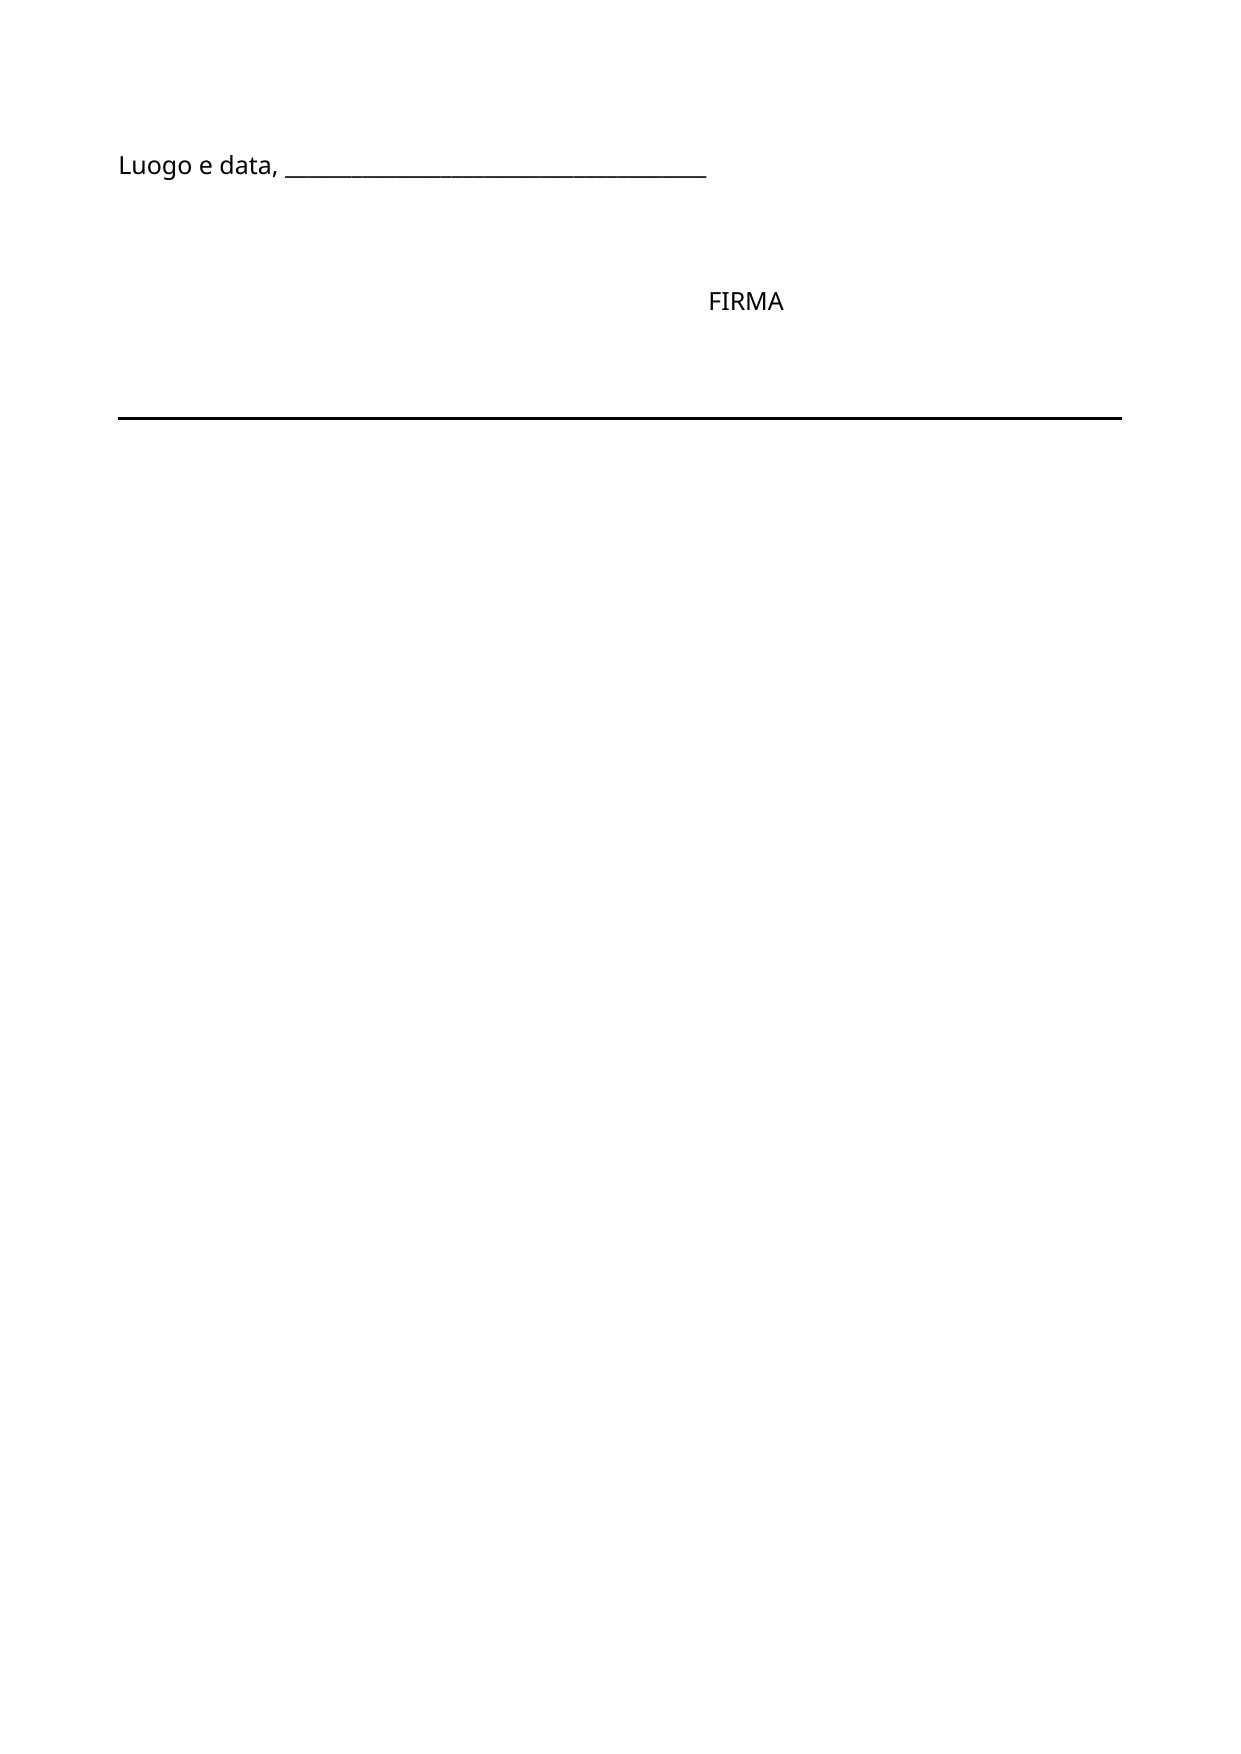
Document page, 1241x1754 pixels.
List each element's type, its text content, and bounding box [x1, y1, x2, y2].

text FIRMA [118, 284, 1122, 318]
text Luogo e data, ______________________________________ [118, 148, 1122, 182]
